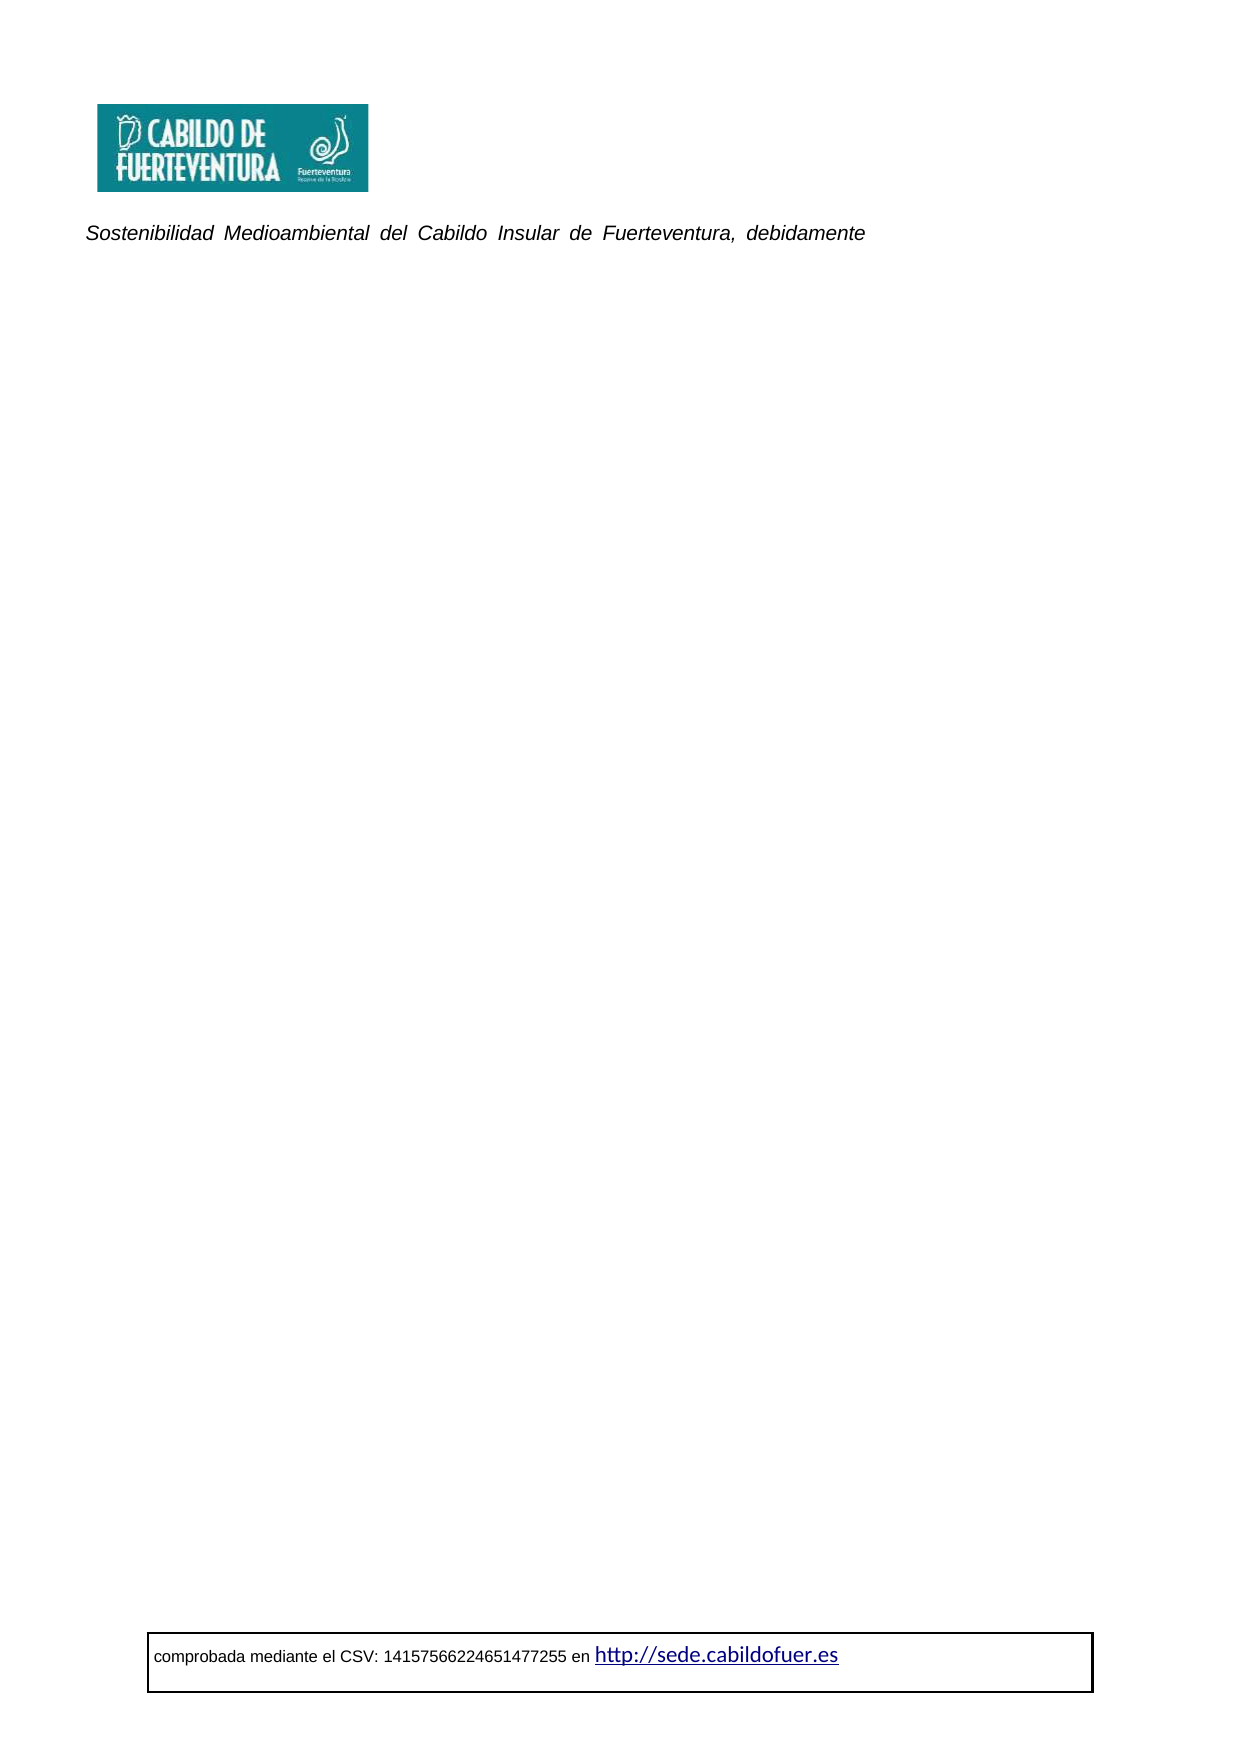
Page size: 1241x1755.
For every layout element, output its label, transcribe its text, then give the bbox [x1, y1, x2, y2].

text Sostenibilidad Medioambiental del Cabildo Insular de Fuerteventura, debidamente [85, 221, 1069, 245]
